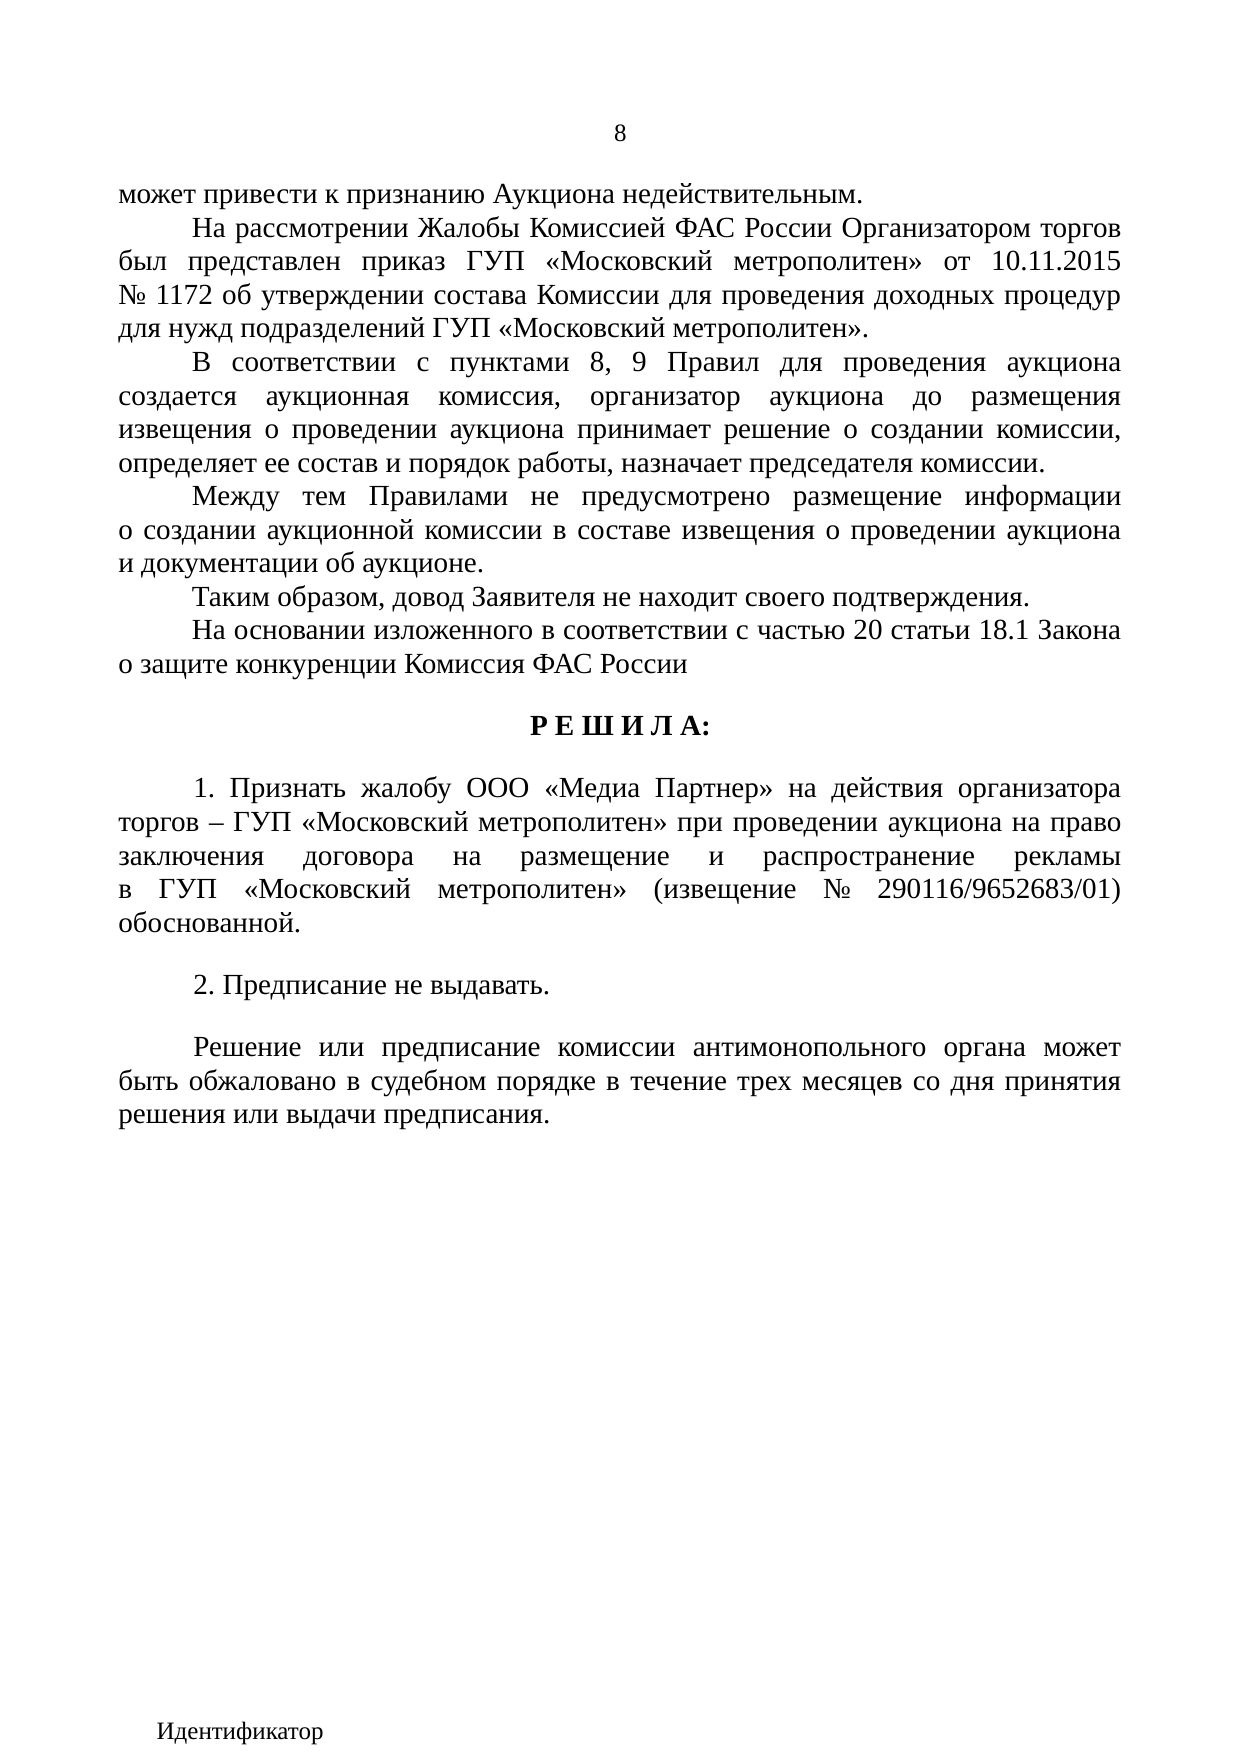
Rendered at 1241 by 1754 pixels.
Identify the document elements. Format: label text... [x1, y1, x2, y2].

text 2. Предписание не выдавать. [118, 967, 1122, 1001]
text может привести к признанию Аукциона недействительным. [118, 176, 1122, 210]
text На основании изложенного в соответствии с частью 20 статьи 18.1 Закона о защите конкуренции Комиссия ФАС России [118, 612, 1122, 679]
text Между тем Правилами не предусмотрено размещение информации о создании аукционной комиссии в составе извещения о проведении аукциона и документации об аукционе. [118, 478, 1122, 579]
text Таким образом, довод Заявителя не находит своего подтверждения. [118, 579, 1122, 612]
text На рассмотрении Жалобы Комиссией ФАС России Организатором торгов был представлен приказ ГУП «Московский метрополитен» от 10.11.2015 № 1172 об утверждении состава Комиссии для проведения доходных процедур для нужд подразделений ГУП «Московский метрополитен». [118, 210, 1122, 344]
text В соответствии с пунктами 8, 9 Правил для проведения аукциона создается аукционная комиссия, организатор аукциона до размещения извещения о проведении аукциона принимает решение о создании комиссии, определяет ее состав и порядок работы, назначает председателя комиссии. [118, 344, 1122, 478]
text 1. Признать жалобу ООО «Медиа Партнер» на действия организатора торгов – ГУП «Московский метрополитен» при проведении аукциона на право заключения договора на размещение и распространение рекламы в ГУП «Московский метрополитен» (извещение № 290116/9652683/01) обоснованной. [118, 771, 1122, 938]
text Решение или предписание комиссии антимонопольного органа может быть обжаловано в судебном порядке в течение трех месяцев со дня принятия решения или выдачи предписания. [118, 1029, 1122, 1130]
text Р Е Ш И Л А: [118, 708, 1122, 742]
